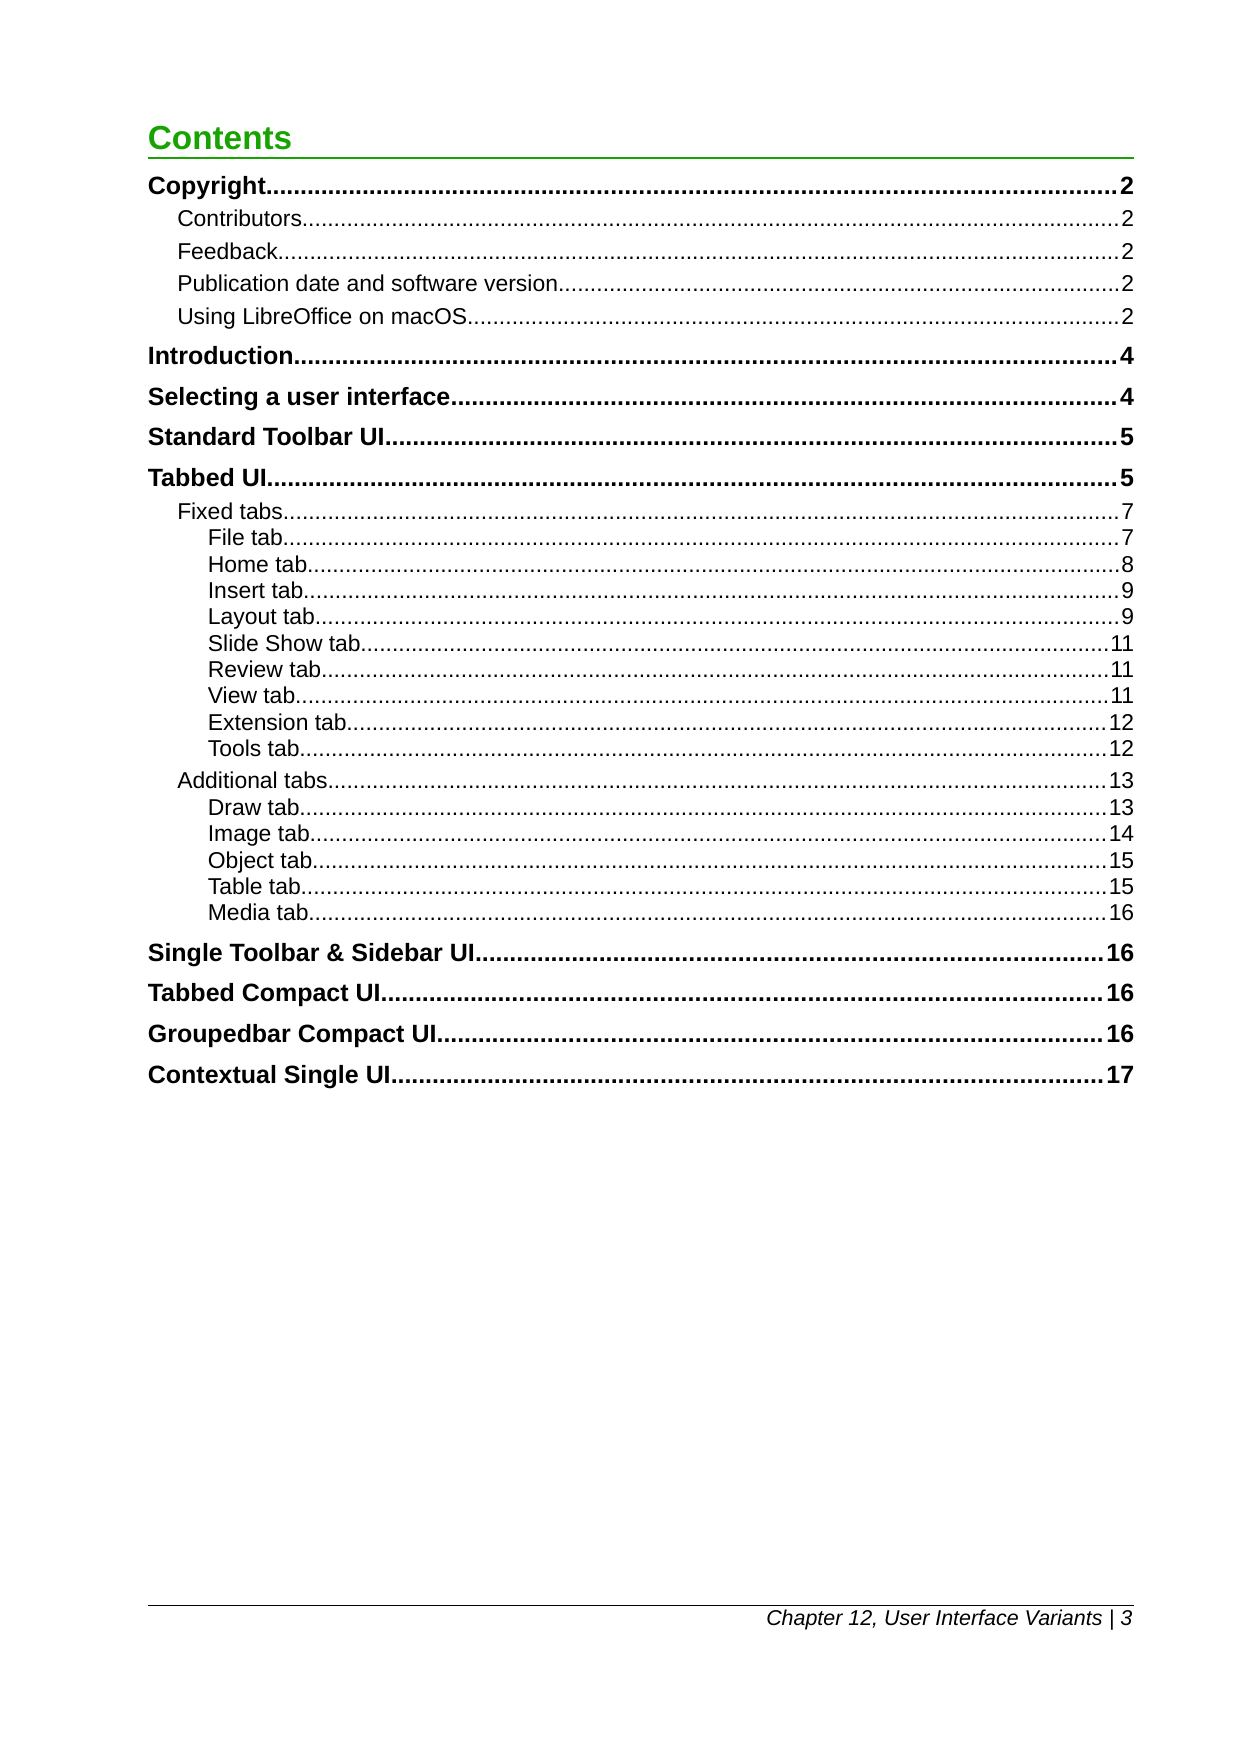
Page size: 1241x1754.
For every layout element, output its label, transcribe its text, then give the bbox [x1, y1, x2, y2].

text Tools tab 12 [208, 735, 1134, 761]
text Draw tab 13 [208, 794, 1134, 820]
text Review tab 11 [208, 656, 1134, 682]
text Using LibreOffice on macOS 2 [177, 303, 1134, 329]
text Publication date and software version 2 [177, 270, 1134, 297]
subtitle Contents [148, 118, 1134, 157]
text Tabbed UI 5 [148, 463, 1134, 492]
text Copyright 2 [148, 171, 1134, 199]
text Home tab 8 [208, 551, 1134, 577]
text Selecting a user interface 4 [148, 382, 1134, 410]
text Insert tab 9 [208, 577, 1134, 603]
text Layout tab 9 [208, 603, 1134, 630]
text Tabbed Compact UI 16 [148, 978, 1134, 1007]
text Extension tab 12 [208, 709, 1134, 735]
text Fixed tabs 7 [177, 498, 1134, 524]
text Single Toolbar & Sidebar UI 16 [148, 938, 1134, 966]
text Slide Show tab 11 [208, 630, 1134, 656]
text Media tab 16 [208, 899, 1134, 926]
text View tab 11 [208, 682, 1134, 709]
text Introduction 4 [148, 341, 1134, 370]
text Contributors 2 [177, 205, 1134, 232]
text Contextual Single UI 17 [148, 1060, 1134, 1088]
text Image tab 14 [208, 820, 1134, 847]
text Additional tabs 13 [177, 767, 1134, 794]
text Table tab 15 [208, 873, 1134, 899]
text File tab 7 [208, 524, 1134, 551]
text Standard Toolbar UI 5 [148, 422, 1134, 451]
text Groupedbar Compact UI 16 [148, 1019, 1134, 1048]
text Feedback 2 [177, 238, 1134, 264]
text Object tab 15 [208, 847, 1134, 873]
